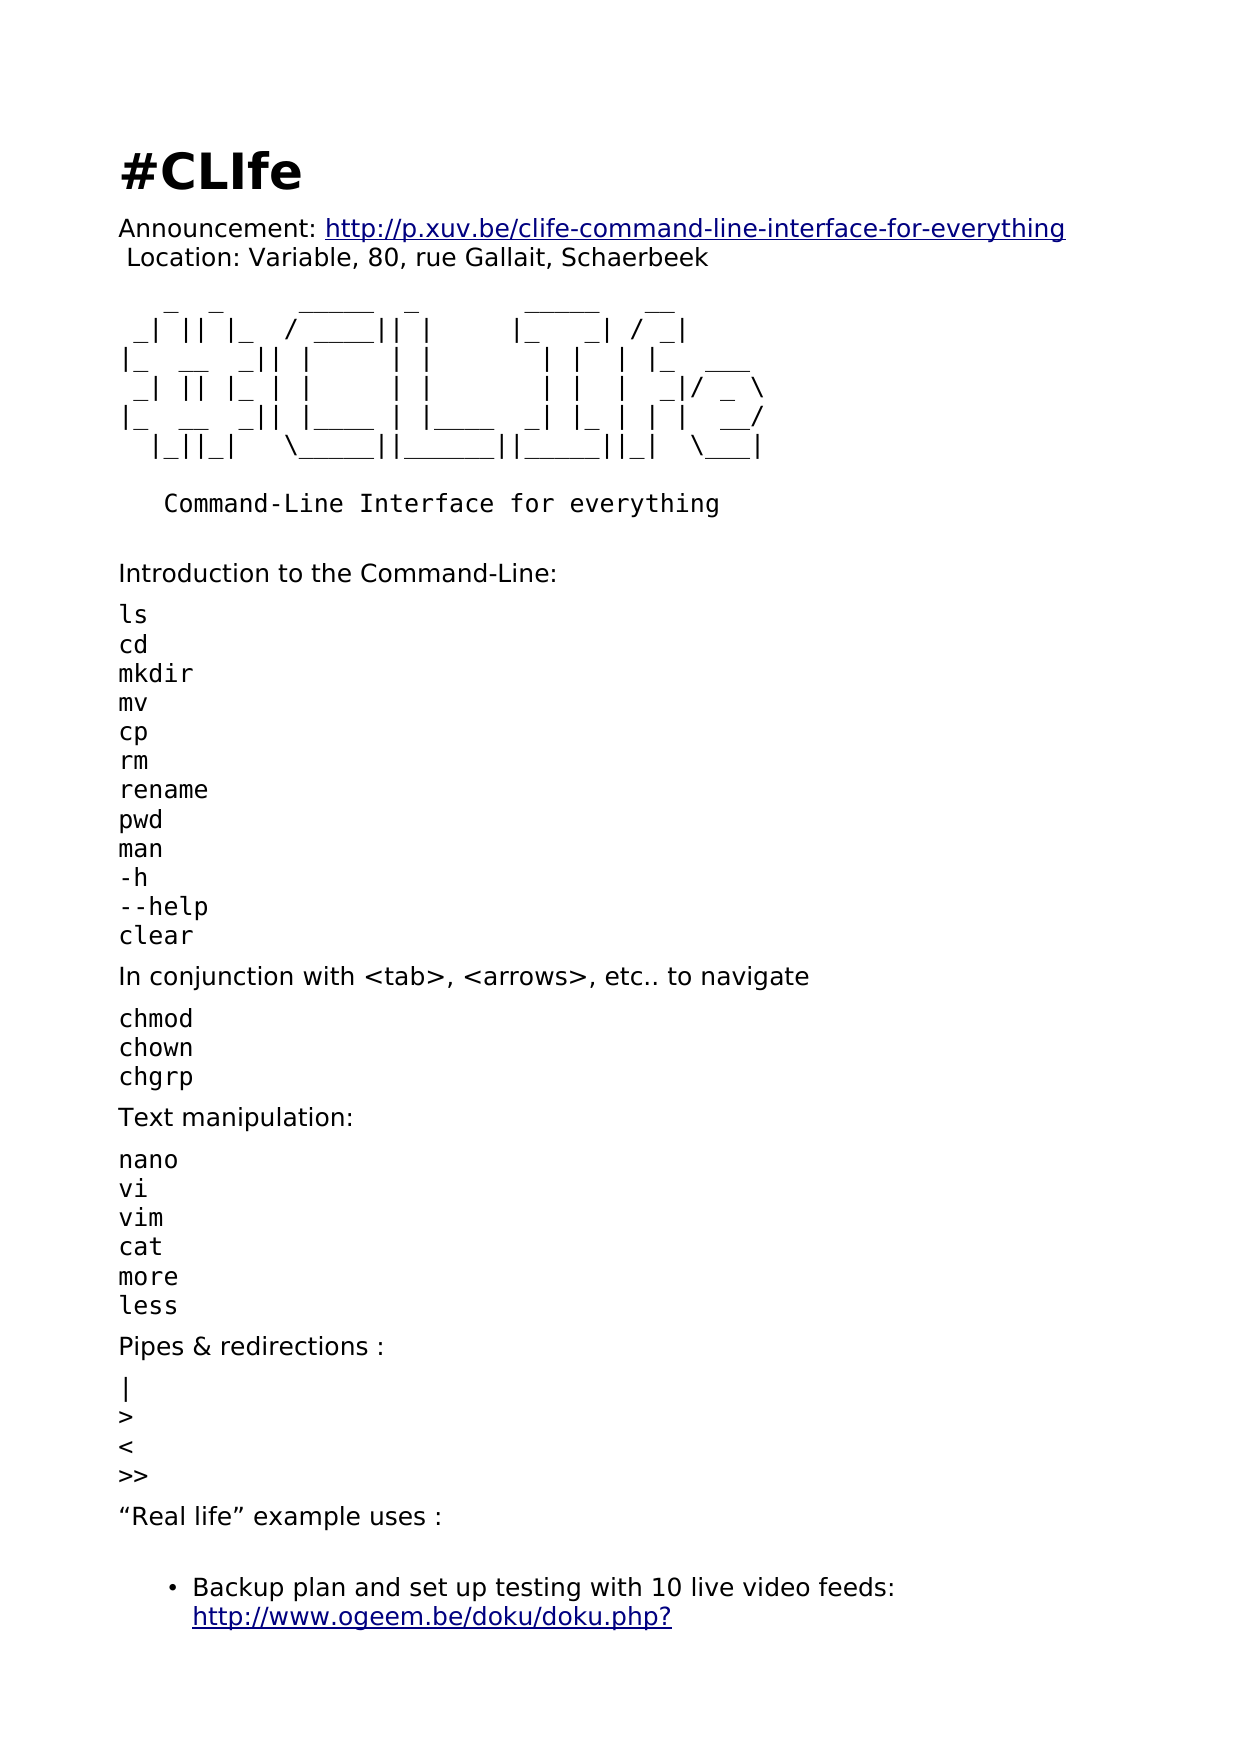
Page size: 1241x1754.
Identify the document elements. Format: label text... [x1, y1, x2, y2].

text | > < >> [118, 1373, 1122, 1490]
text In conjunction with <tab>, <arrows>, etc.. to navigate [118, 962, 1122, 992]
text Introduction to the Command-Line: [118, 559, 1122, 588]
text “Real life” example uses : [118, 1502, 1122, 1531]
text _ _ _____ _ _____ __ _| || |_ / ____|| | |_ _| / _| |_ __ _|| | | | | | | |_ ___ _| || |_ | | | | | | | _|/ _ \ |_ __ _|| |____ | |____ _| |_ | | | __/ |_||_| \_____||______||_____||_| \___| Command-Line Interface for everything [118, 285, 1122, 547]
text chmod chown chgrp [118, 1004, 1122, 1092]
list Backup plan and set up testing with 10 live video feeds: http://www.ogeem.be/doku/doku.php? [177, 1573, 1122, 1631]
subtitle #CLIfe [118, 143, 1122, 201]
text Announcement: http://p.xuv.be/clife-command-line-interface-for-everything Location: Variable, 80, rue Gallait, Schaerbeek [118, 214, 1122, 272]
text Pipes & redirections : [118, 1332, 1122, 1361]
text nano vi vim cat more less [118, 1145, 1122, 1320]
text ls cd mkdir mv cp rm rename pwd man -h --help clear [118, 601, 1122, 951]
text Text manipulation: [118, 1103, 1122, 1132]
